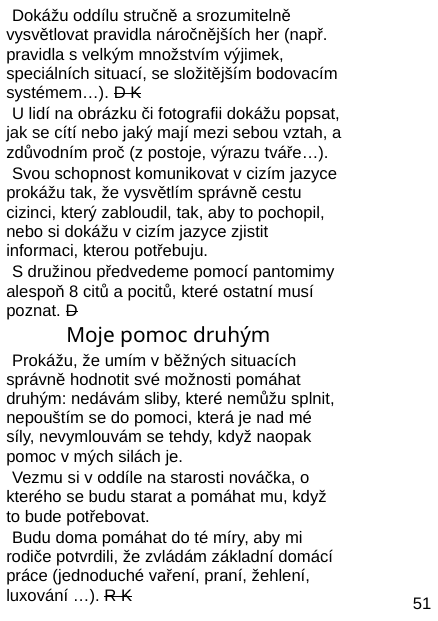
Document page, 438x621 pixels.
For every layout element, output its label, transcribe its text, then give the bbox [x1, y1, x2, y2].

text Vezmu si v oddíle na starosti nováčka, o kterého se budu starat a pomáhat mu, když to bude potřebovat. [6, 468, 342, 526]
text Prokážu, že umím v běžných situacích správně hodnotit své možnosti pomáhat druhým: nedávám sliby, které nemůžu splnit, nepouštím se do pomoci, která je nad mé síly, nevymlouvám se tehdy, když naopak pomoc v mých silách je. [6, 351, 342, 466]
text S družinou předvedeme pomocí pantomimy alespoň 8 citů a pocitů, které ostatní musí poznat. D [6, 262, 342, 320]
text Budu doma pomáhat do té míry, aby mi rodiče potvrdili, že zvládám základní domácí práce (jednoduché vaření, praní, žehlení, luxování …). R K [6, 528, 342, 604]
text Svou schopnost komunikovat v cizím jazyce prokážu tak, že vysvětlím správně cestu cizinci, který zabloudil, tak, aby to pochopil, nebo si dokážu v cizím jazyce zjistit informaci, kterou potřebuju. [6, 164, 342, 260]
subtitle Moje pomoc druhým [6, 320, 431, 348]
text U lidí na obrázku či fotografii dokážu popsat, jak se cítí nebo jaký mají mezi sebou vztah, a zdůvodním proč (z postoje, výrazu tváře…). [6, 104, 342, 162]
text Dokážu oddílu stručně a srozumitelně vysvětlovat pravidla náročnějších her (např. pravidla s velkým množstvím výjimek, speciálních situací, se složitějším bodovacím systémem…). D K [6, 6, 342, 102]
